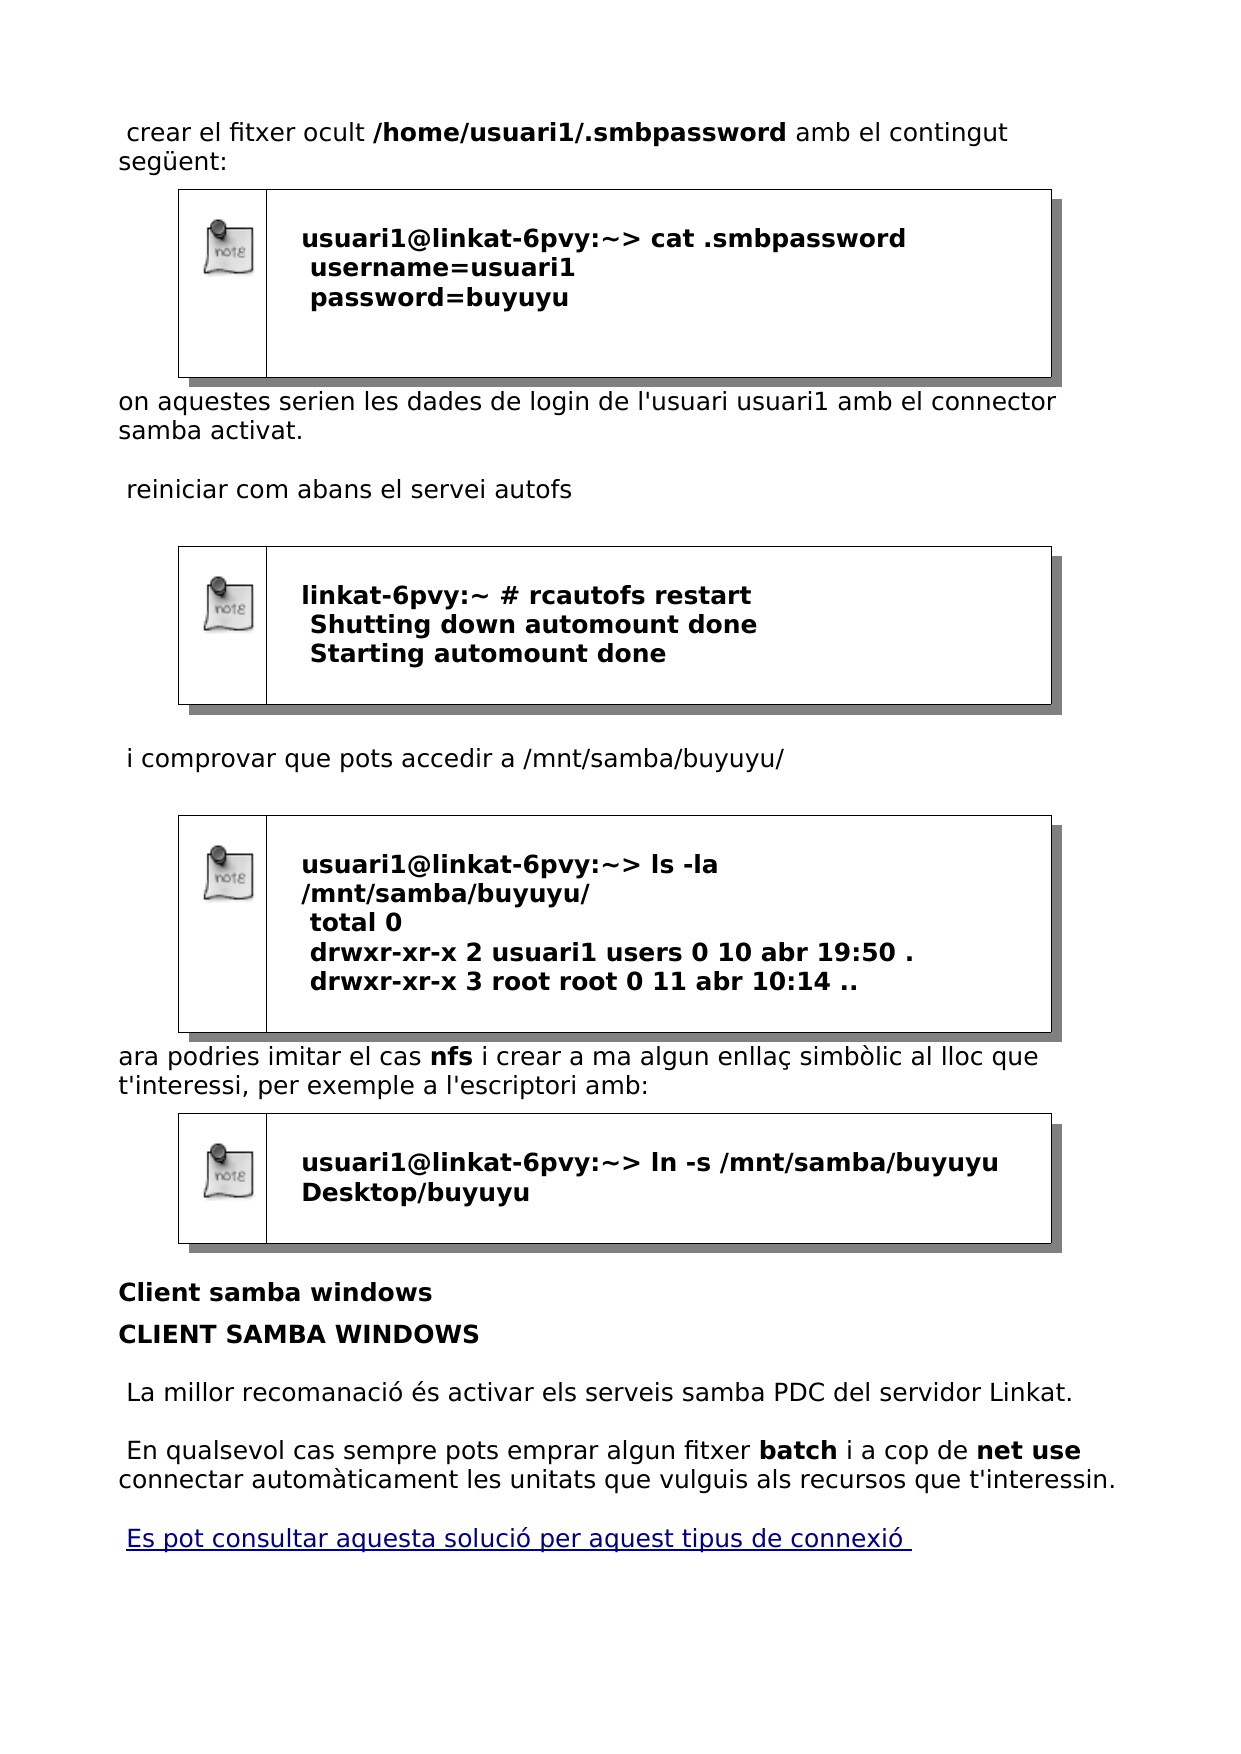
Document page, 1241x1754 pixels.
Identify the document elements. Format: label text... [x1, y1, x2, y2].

table_header linkat-6pvy:~ # rcautofs restart Shutting down automount done Starting automount done [267, 547, 1051, 704]
picture [190, 569, 266, 645]
table_header usuari1@linkat-6pvy:~> ls -la /mnt/samba/buyuyu/ total 0 drwxr-xr-x 2 usuari1 users 0 10 abr 19:50 . drwxr-xr-x 3 root root 0 11 abr 10:14 .. [267, 816, 1051, 1032]
text crear el fitxer ocult /home/usuari1/.smbpassword amb el contingut següent: [118, 118, 1122, 176]
picture [190, 212, 266, 288]
table_header [179, 547, 266, 704]
table_header [179, 190, 266, 377]
picture [190, 838, 266, 914]
table_header [179, 1114, 266, 1242]
picture [190, 1136, 266, 1212]
text ara podries imitar el cas nfs i crear a ma algun enllaç simbòlic al lloc que t'interessi, per exemple a l'escriptori amb: [118, 1042, 1122, 1101]
text on aquestes serien les dades de login de l'usuari usuari1 amb el connector samba activat. reiniciar com abans el servei autofs [118, 387, 1122, 533]
text i comprovar que pots accedir a /mnt/samba/buyuyu/ [118, 715, 1122, 802]
table_header usuari1@linkat-6pvy:~> cat .smbpassword username=usuari1 password=buyuyu [267, 190, 1051, 377]
text CLIENT SAMBA WINDOWS La millor recomanació és activar els serveis samba PDC del servidor Linkat. En qualsevol cas sempre pots emprar algun fitxer batch i a cop de net use connectar automàticament les unitats que vulguis als recursos que t'interessin. Es pot consultar aquesta solució per aquest tipus de connexió [118, 1320, 1122, 1611]
table_header usuari1@linkat-6pvy:~> ln -s /mnt/samba/buyuyu Desktop/buyuyu [267, 1114, 1051, 1242]
subtitle Client samba windows [118, 1278, 1122, 1307]
table_header [179, 816, 266, 1032]
